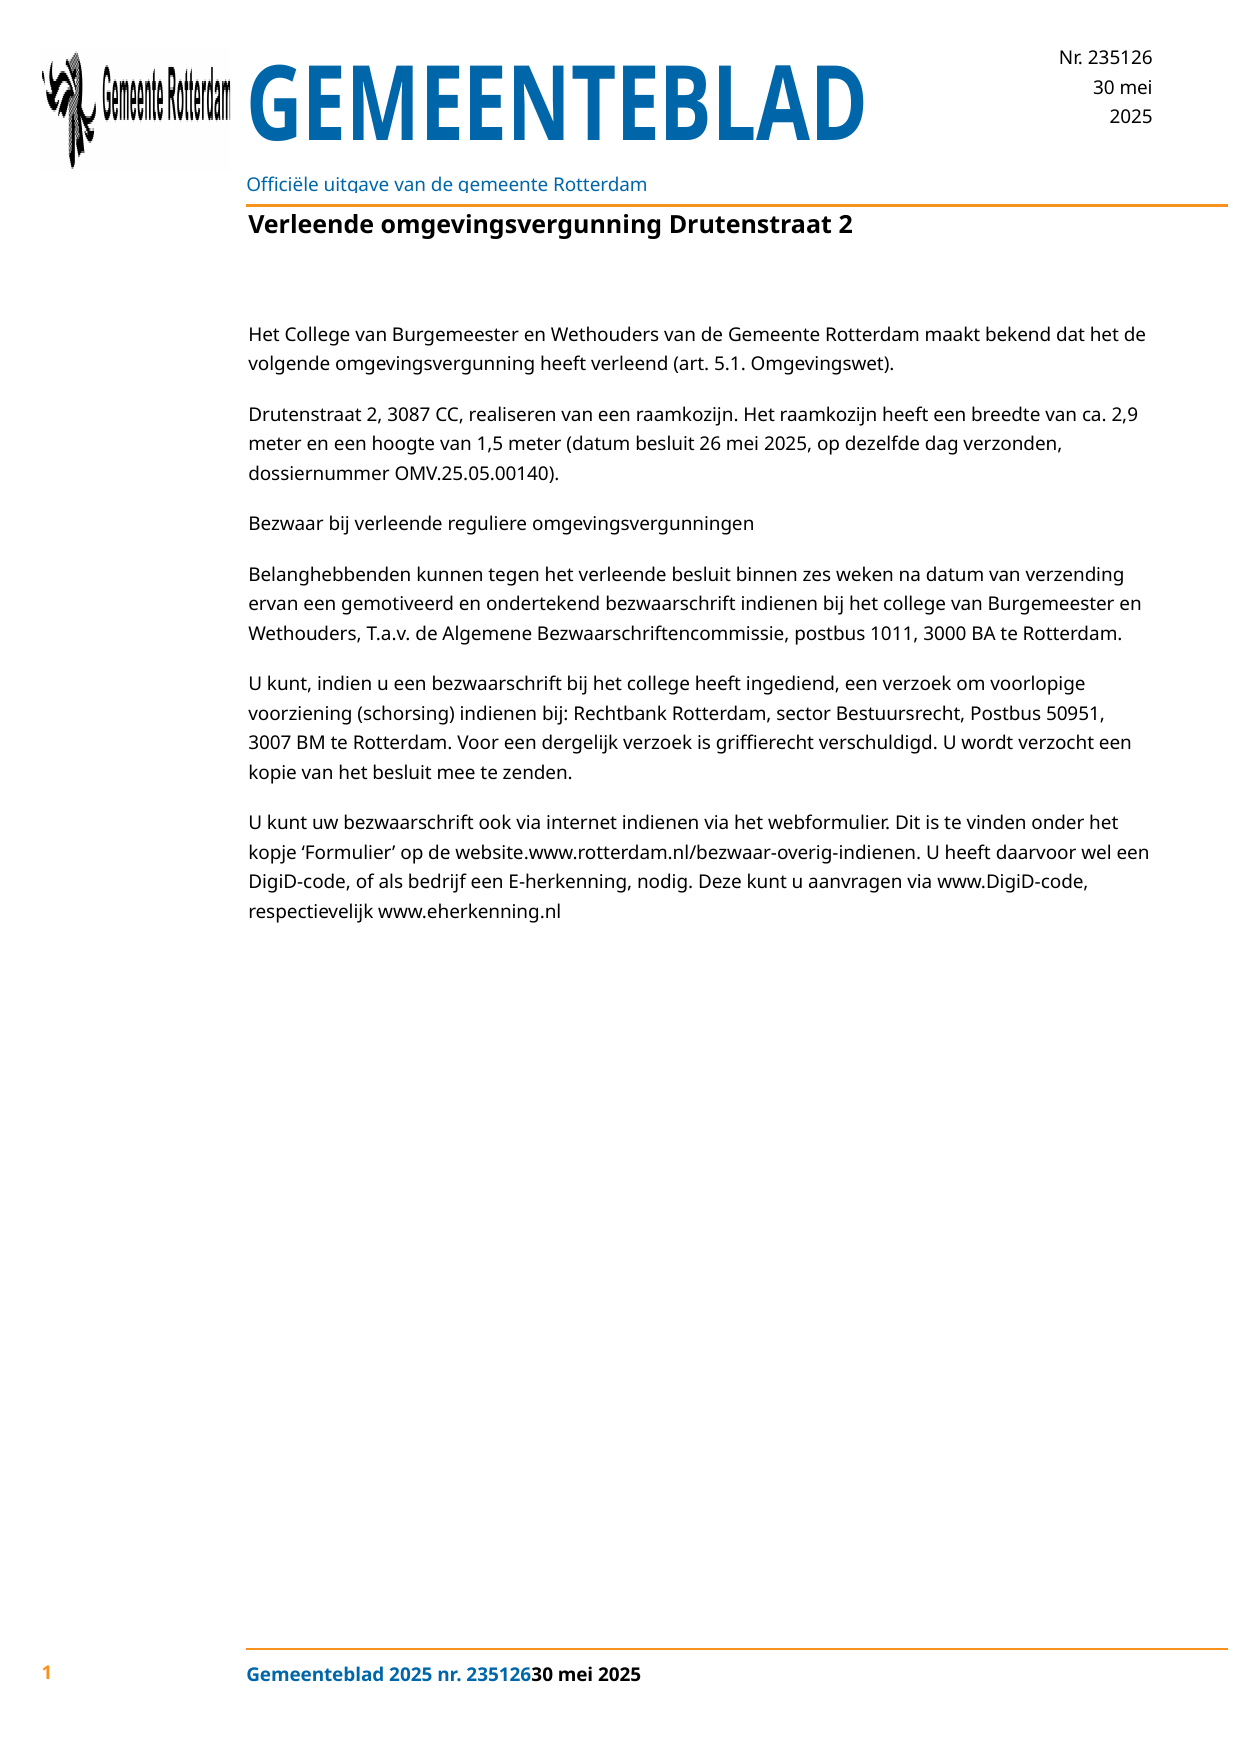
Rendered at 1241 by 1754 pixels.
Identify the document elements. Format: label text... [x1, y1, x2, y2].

text Drutenstraat 2, 3087 CC, realiseren van een raamkozijn. Het raamkozijn heeft een breedte van ca. 2,9 meter en een hoogte van 1,5 meter (datum besluit 26 mei 2025, op dezelfde dag verzonden, dossiernummer OMV.25.05.00140). [248, 401, 1152, 486]
text Belanghebbenden kunnen tegen het verleende besluit binnen zes weken na datum van verzending ervan een gemotiveerd en ondertekend bezwaarschrift indienen bij het college van Burgemeester en Wethouders, T.a.v. de Algemene Bezwaarschriftencommissie, postbus 1011, 3000 BA te Rotterdam. [248, 561, 1152, 646]
text Verleende omgevingsvergunning Drutenstraat 2 [248, 207, 1152, 241]
text Het College van Burgemeester en Wethouders van de Gemeente Rotterdam maakt bekend dat het de volgende omgevingsvergunning heeft verleend (art. 5.1. Omgevingswet). [248, 321, 1152, 376]
text U kunt, indien u een bezwaarschrift bij het college heeft ingediend, een verzoek om voorlopige voorziening (schorsing) indienen bij: Rechtbank Rotterdam, sector Bestuursrecht, Postbus 50951, 3007 BM te Rotterdam. Voor een dergelijk verzoek is griffierecht verschuldigd. U wordt verzocht een kopie van het besluit mee te zenden. [248, 670, 1152, 785]
picture [41, 47, 231, 172]
text Bezwaar bij verleende reguliere omgevingsvergunningen [248, 510, 1152, 536]
text U kunt uw bezwaarschrift ook via internet indienen via het webformulier. Dit is te vinden onder het kopje ‘Formulier’ op de website.www.rotterdam.nl/bezwaar-overig-indienen. U heeft daarvoor wel een DigiD-code, of als bedrijf een E-herkenning, nodig. Deze kunt u aanvragen via www.DigiD-code, respectievelijk www.eherkenning.nl [248, 809, 1152, 924]
